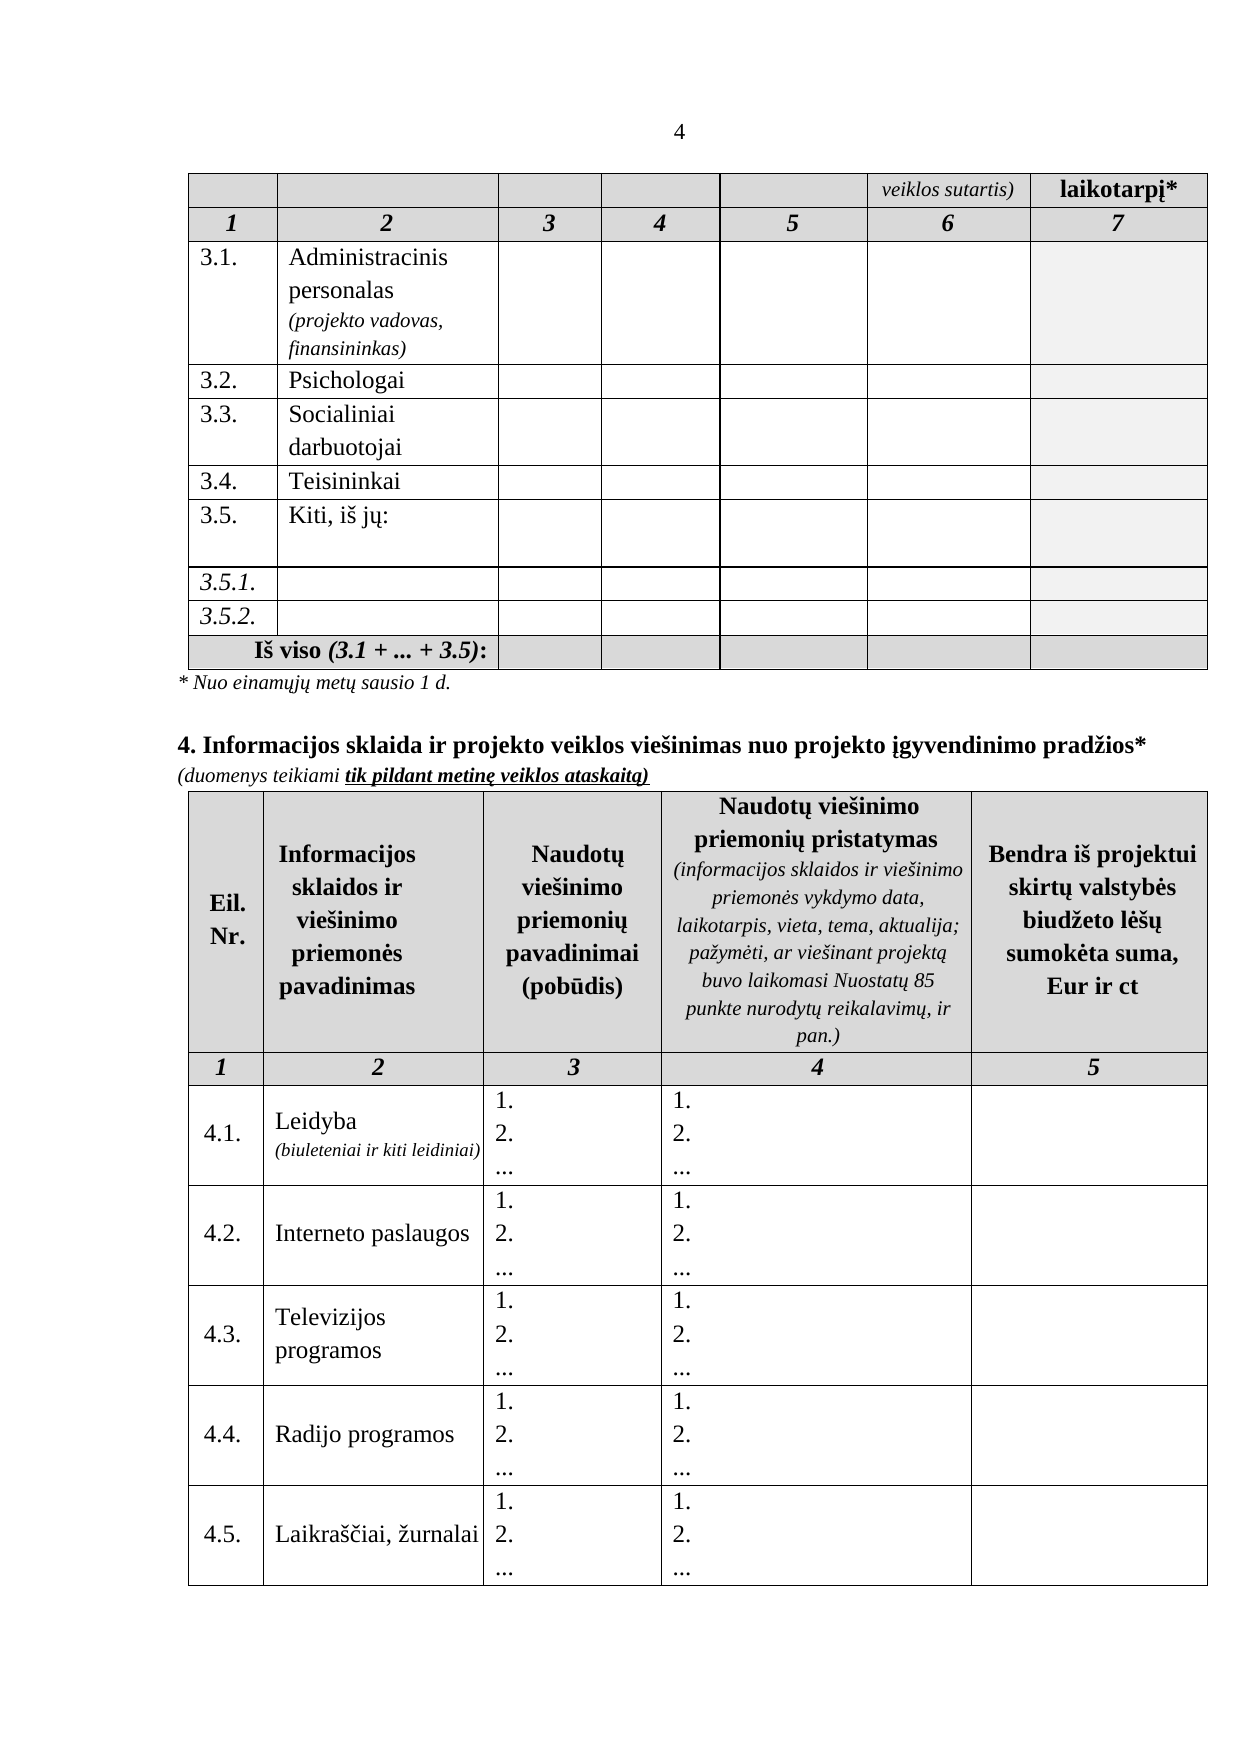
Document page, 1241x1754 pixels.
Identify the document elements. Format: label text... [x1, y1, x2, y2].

table_cell 3.4. [189, 466, 277, 499]
table_header Naudotų viešinimo priemonių pavadinimai (pobūdis) [484, 792, 661, 1051]
table_cell 1. 2. ... [662, 1186, 971, 1284]
table_cell [868, 365, 1030, 398]
table_cell [721, 242, 867, 364]
table_cell [602, 568, 719, 600]
table_cell 4 [602, 208, 719, 241]
table_cell [499, 365, 601, 398]
table_cell 1. 2. ... [484, 1186, 661, 1284]
table_cell 4.5. [189, 1486, 263, 1585]
table_cell 1. 2. ... [484, 1486, 661, 1585]
table_cell 5 [972, 1053, 1207, 1085]
table_cell Administracinis personalas (projekto vadovas, finansininkas) [278, 242, 498, 364]
table_cell [1031, 365, 1207, 398]
table_cell 3.3. [189, 399, 277, 465]
table_cell [721, 601, 867, 634]
text (duomenys teikiami tik pildant metinę veiklos ataskaitą) [177, 763, 1181, 787]
text * Nuo einamųjų metų sausio 1 d. [177, 669, 1181, 694]
table_header laikotarpį* [1031, 174, 1207, 207]
table_cell [868, 601, 1030, 634]
table_cell [721, 365, 867, 398]
table_header Naudotų viešinimo priemonių pristatymas (informacijos sklaidos ir viešinimo priemonės vykdymo data, laikotarpis, vieta, tema, aktualija; pažymėti, ar viešinant projektą buvo laikomasi Nuostatų 85 punkte nurodytų reikalavimų, ir pan.) [662, 792, 971, 1051]
table_cell [868, 636, 1030, 668]
table_cell [499, 399, 601, 465]
table_cell [721, 636, 867, 668]
table_header veiklos sutartis) [868, 174, 1030, 207]
table_cell [1031, 636, 1207, 668]
table_cell [499, 500, 601, 566]
table_cell 2 [278, 208, 498, 241]
table_cell 3.2. [189, 365, 277, 398]
table_cell [602, 636, 719, 668]
table_cell [868, 568, 1030, 600]
table_header Bendra iš projektui skirtų valstybės biudžeto lėšų sumokėta suma, Eur ir ct [972, 792, 1207, 1051]
table_cell Psichologai [278, 365, 498, 398]
table_cell Teisininkai [278, 466, 498, 499]
table_cell 1. 2. ... [662, 1386, 971, 1485]
table_cell 4.4. [189, 1386, 263, 1485]
table_cell 2 [264, 1053, 483, 1085]
table_cell [721, 500, 867, 566]
table_cell [868, 466, 1030, 499]
table_cell 1. 2. ... [662, 1086, 971, 1184]
table_cell [721, 568, 867, 600]
table_cell [972, 1486, 1207, 1585]
table_cell [499, 568, 601, 600]
table_cell 4.1. [189, 1086, 263, 1184]
table_cell [602, 399, 719, 465]
table_cell Kiti, iš jų: [278, 500, 498, 566]
table_cell 3.1. [189, 242, 277, 364]
table_cell 1. 2. ... [662, 1286, 971, 1385]
table_cell [499, 636, 601, 668]
table_cell [602, 601, 719, 634]
table_cell [972, 1286, 1207, 1385]
table_cell 3 [484, 1053, 661, 1085]
table_cell 3.5. [189, 500, 277, 566]
table_cell Leidyba (biuleteniai ir kiti leidiniai) [264, 1086, 483, 1184]
table_cell [972, 1086, 1207, 1184]
table_cell Laikraščiai, žurnalai [264, 1486, 483, 1585]
table_cell 7 [1031, 208, 1207, 241]
table_cell [972, 1386, 1207, 1485]
table_cell Socialiniai darbuotojai [278, 399, 498, 465]
table_cell 6 [868, 208, 1030, 241]
table_cell Interneto paslaugos [264, 1186, 483, 1284]
table_cell Radijo programos [264, 1386, 483, 1485]
table_header [189, 174, 277, 207]
table_cell [868, 500, 1030, 566]
table_cell 1. 2. ... [484, 1286, 661, 1385]
table_cell [278, 601, 498, 634]
table_header [499, 174, 601, 207]
table_cell [602, 365, 719, 398]
table_cell [602, 500, 719, 566]
table_cell [868, 399, 1030, 465]
table_header [278, 174, 498, 207]
table_header Eil. Nr. [189, 792, 263, 1051]
table_cell 4.3. [189, 1286, 263, 1385]
table_cell [1031, 568, 1207, 600]
table_cell 5 [721, 208, 867, 241]
table_cell Iš viso (3.1 + ... + 3.5): [189, 636, 498, 668]
table_cell [1031, 601, 1207, 634]
table_cell [1031, 466, 1207, 499]
table_cell [602, 242, 719, 364]
table_cell [499, 242, 601, 364]
table_cell [602, 466, 719, 499]
table_cell [278, 568, 498, 600]
table_cell 1 [189, 208, 277, 241]
table_header [602, 174, 719, 207]
table_cell 3.5.1. [189, 568, 277, 600]
table_cell [721, 399, 867, 465]
table_cell [721, 466, 867, 499]
table_cell [868, 242, 1030, 364]
table_cell [1031, 242, 1207, 364]
table_cell [972, 1186, 1207, 1284]
table_cell 3.5.2. [189, 601, 277, 634]
table_cell 1 [189, 1053, 263, 1085]
table_cell 3 [499, 208, 601, 241]
table_cell 4.2. [189, 1186, 263, 1284]
text 4. Informacijos sklaida ir projekto veiklos viešinimas nuo projekto įgyvendinimo pradžios* [177, 730, 1181, 759]
table_header [721, 174, 867, 207]
table_cell [499, 466, 601, 499]
table_cell 1. 2. ... [484, 1086, 661, 1184]
table_cell [1031, 500, 1207, 566]
table_cell 1. 2. ... [662, 1486, 971, 1585]
table_cell Televizijos programos [264, 1286, 483, 1385]
table_cell [1031, 399, 1207, 465]
table_cell 4 [662, 1053, 971, 1085]
table_cell 1. 2. ... [484, 1386, 661, 1485]
table_header Informacijos sklaidos ir viešinimo priemonės pavadinimas [264, 792, 483, 1051]
table_cell [499, 601, 601, 634]
